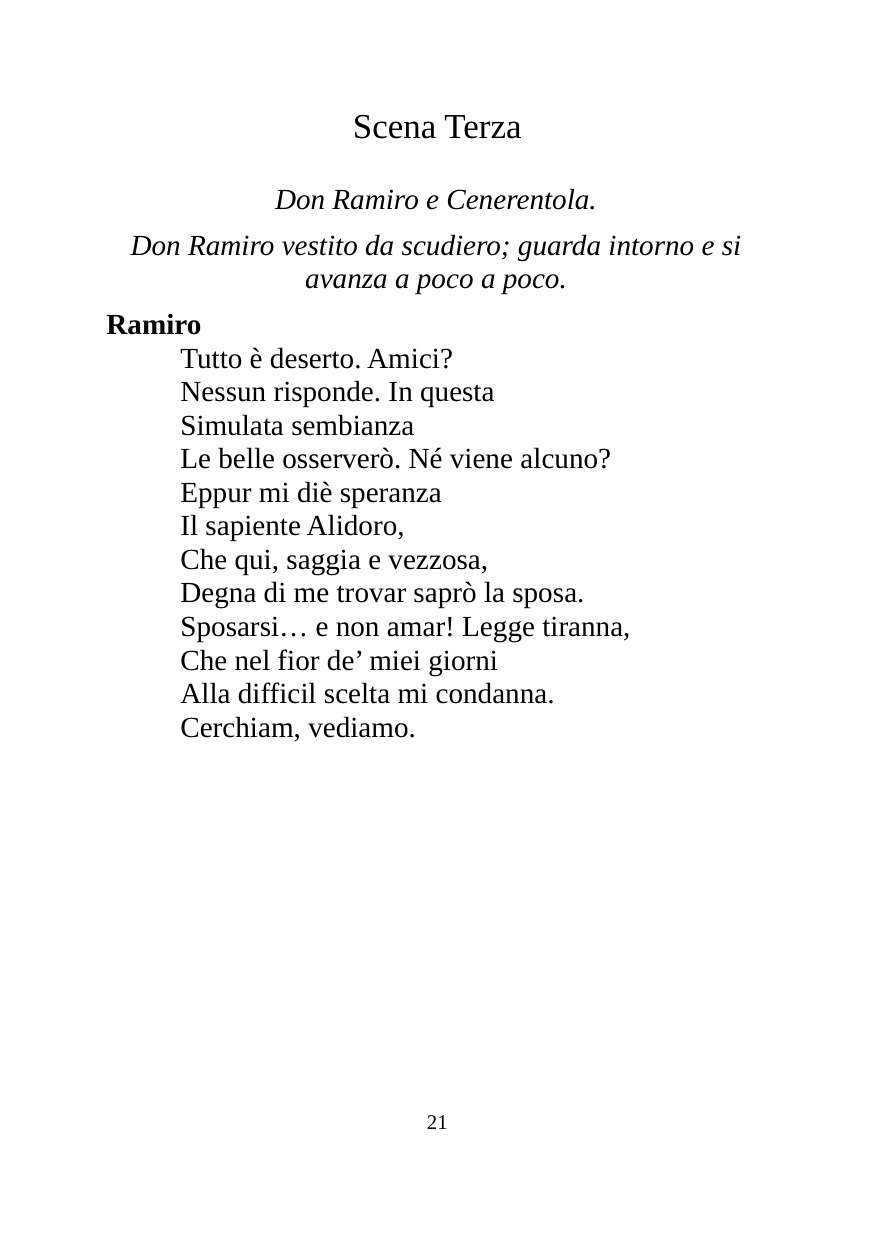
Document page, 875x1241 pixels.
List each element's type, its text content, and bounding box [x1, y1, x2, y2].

text Don Ramiro vestito da scudiero; guarda intorno e si avanza a poco a poco. [106, 228, 768, 295]
text Don Ramiro e Cenerentola. [106, 182, 768, 215]
subtitle Scena Terza [106, 106, 768, 146]
text Tutto è deserto. Amici? Nessun risponde. In questa Simulata sembianza Le belle osserverò. Né viene alcuno? Eppur mi diè speranza Il sapiente Alidoro, Che qui, saggia e vezzosa, Degna di me trovar saprò la sposa. Sposarsi… e non amar! Legge tiranna, Che nel fior de’ miei giorni Alla difficil scelta mi condanna. Cerchiam, vediamo. [180, 341, 768, 743]
text Ramiro [106, 307, 768, 341]
